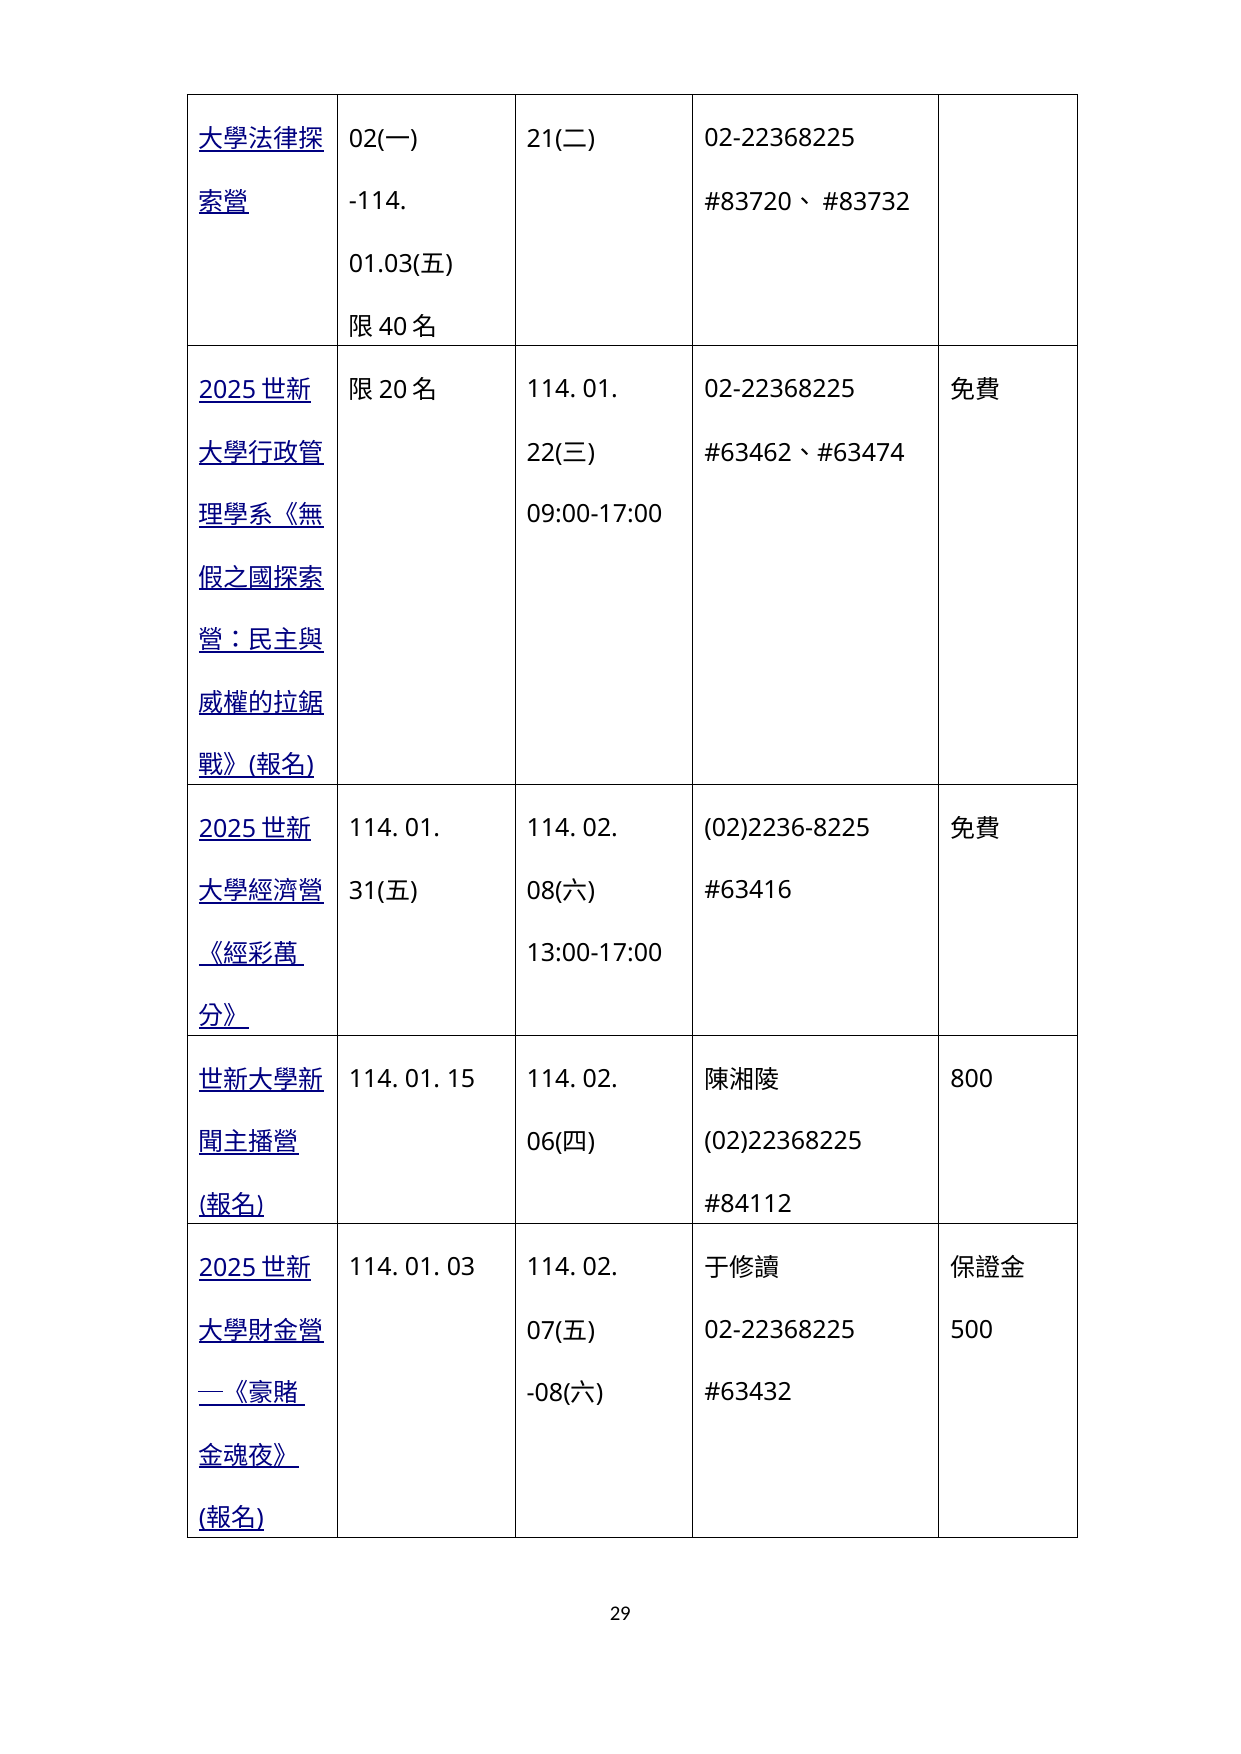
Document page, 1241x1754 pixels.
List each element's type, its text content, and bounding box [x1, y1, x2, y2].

table_cell 保證金500 [939, 1224, 1077, 1537]
table_cell 114. 01. 31(五) [338, 785, 515, 1035]
table_cell 02-22368225 #83720、 #83732 [693, 95, 938, 345]
table_cell 2025世新大學經濟營《經彩萬 分》 [188, 785, 337, 1035]
table_cell 免費 [939, 346, 1077, 784]
table_cell 114. 02. 06(四) [516, 1036, 692, 1223]
table_cell 114. 01. 15 [338, 1036, 515, 1223]
table_cell 02(一) -114. 01.03(五) 限40名 [338, 95, 515, 345]
table_cell 免費 [939, 785, 1077, 1035]
table_cell [1078, 784, 1085, 1035]
table_cell 于修讀 02-22368225 #63432 [693, 1224, 938, 1537]
table_cell [939, 95, 1077, 345]
table_cell [1078, 1223, 1085, 1537]
table_cell 21(二) [516, 95, 692, 345]
table_cell 114. 02. 08(六) 13:00-17:00 [516, 785, 692, 1035]
table_cell 限20名 [338, 346, 515, 784]
table_cell 2025世新大學行政管理學系《無假之國探索營：民主與威權的拉鋸戰》(報名) [188, 346, 337, 784]
table_cell 2025世新大學財金營─《豪賭 金魂夜》(報名) [188, 1224, 337, 1537]
table_cell 800 [939, 1036, 1077, 1223]
table_cell (02)2236-8225 #63416 [693, 785, 938, 1035]
table_cell 陳湘陵 (02)22368225 #84112 [693, 1036, 938, 1223]
table_cell 大學法律探索營 [188, 95, 337, 345]
table_cell 114. 01. 03 [338, 1224, 515, 1537]
table_cell 02-22368225 #63462、#63474 [693, 346, 938, 784]
table_cell [1078, 1035, 1085, 1223]
table_cell 114. 01. 22(三) 09:00-17:00 [516, 346, 692, 784]
table_cell 114. 02. 07(五) -08(六) [516, 1224, 692, 1537]
table_cell [1078, 345, 1085, 784]
table_cell [1078, 94, 1085, 345]
table_cell 世新大學新聞主播營(報名) [188, 1036, 337, 1223]
